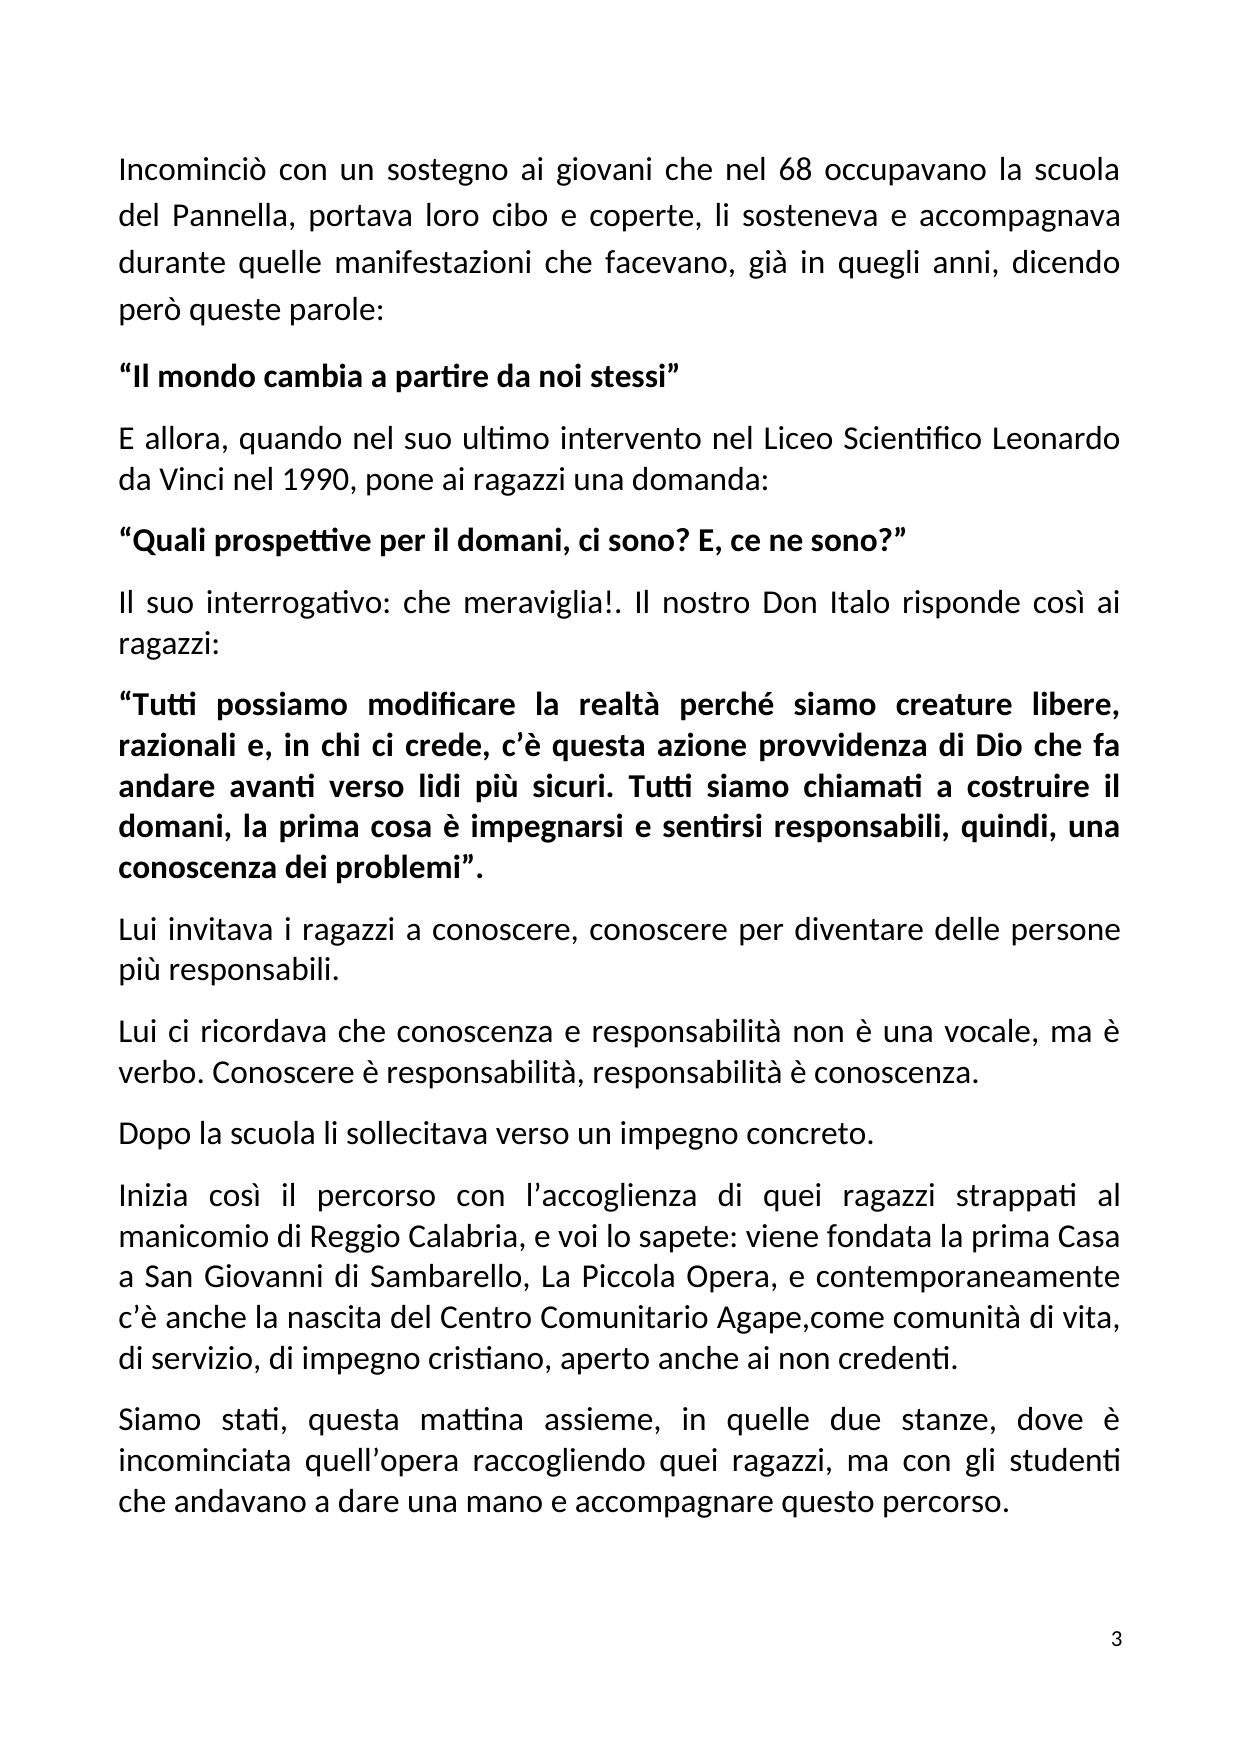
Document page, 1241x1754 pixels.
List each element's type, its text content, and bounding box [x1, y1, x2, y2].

text Il suo interrogativo: che meraviglia!. Il nostro Don Italo risponde così ai ragazzi: [118, 581, 1122, 662]
text E allora, quando nel suo ultimo intervento nel Liceo Scientifico Leonardo da Vinci nel 1990, pone ai ragazzi una domanda: [118, 417, 1122, 498]
text “Quali prospettive per il domani, ci sono? E, ce ne sono?” [118, 519, 1122, 560]
text Incominciò con un sostegno ai giovani che nel 68 occupavano la scuola del Pannella, portava loro cibo e coperte, li sosteneva e accompagnava durante quelle manifestazioni che facevano, già in quegli anni, dicendo però queste parole: [118, 148, 1122, 329]
text Dopo la scuola li sollecitava verso un impegno concreto. [118, 1112, 1122, 1153]
text Lui invitava i ragazzi a conoscere, conoscere per diventare delle persone più responsabili. [118, 908, 1122, 989]
text “Il mondo cambia a partire da noi stessi” [118, 356, 1122, 396]
text Inizia così il percorso con l’accoglienza di quei ragazzi strappati al manicomio di Reggio Calabria, e voi lo sapete: viene fondata la prima Casa a San Giovanni di Sambarello, La Piccola Opera, e contemporaneamente c’è anche la nascita del Centro Comunitario Agape,come comunità di vita, di servizio, di impegno cristiano, aperto anche ai non credenti. [118, 1174, 1122, 1377]
text “Tutti possiamo modificare la realtà perché siamo creature libere, razionali e, in chi ci crede, c’è questa azione provvidenza di Dio che fa andare avanti verso lidi più sicuri. Tutti siamo chiamati a costruire il domani, la prima cosa è impegnarsi e sentirsi responsabili, quindi, una conoscenza dei problemi”. [118, 683, 1122, 887]
text Siamo stati, questa mattina assieme, in quelle due stanze, dove è incominciata quell’opera raccogliendo quei ragazzi, ma con gli studenti che andavano a dare una mano e accompagnare questo percorso. [118, 1398, 1122, 1521]
text Lui ci ricordava che conoscenza e responsabilità non è una vocale, ma è verbo. Conoscere è responsabilità, responsabilità è conoscenza. [118, 1010, 1122, 1091]
